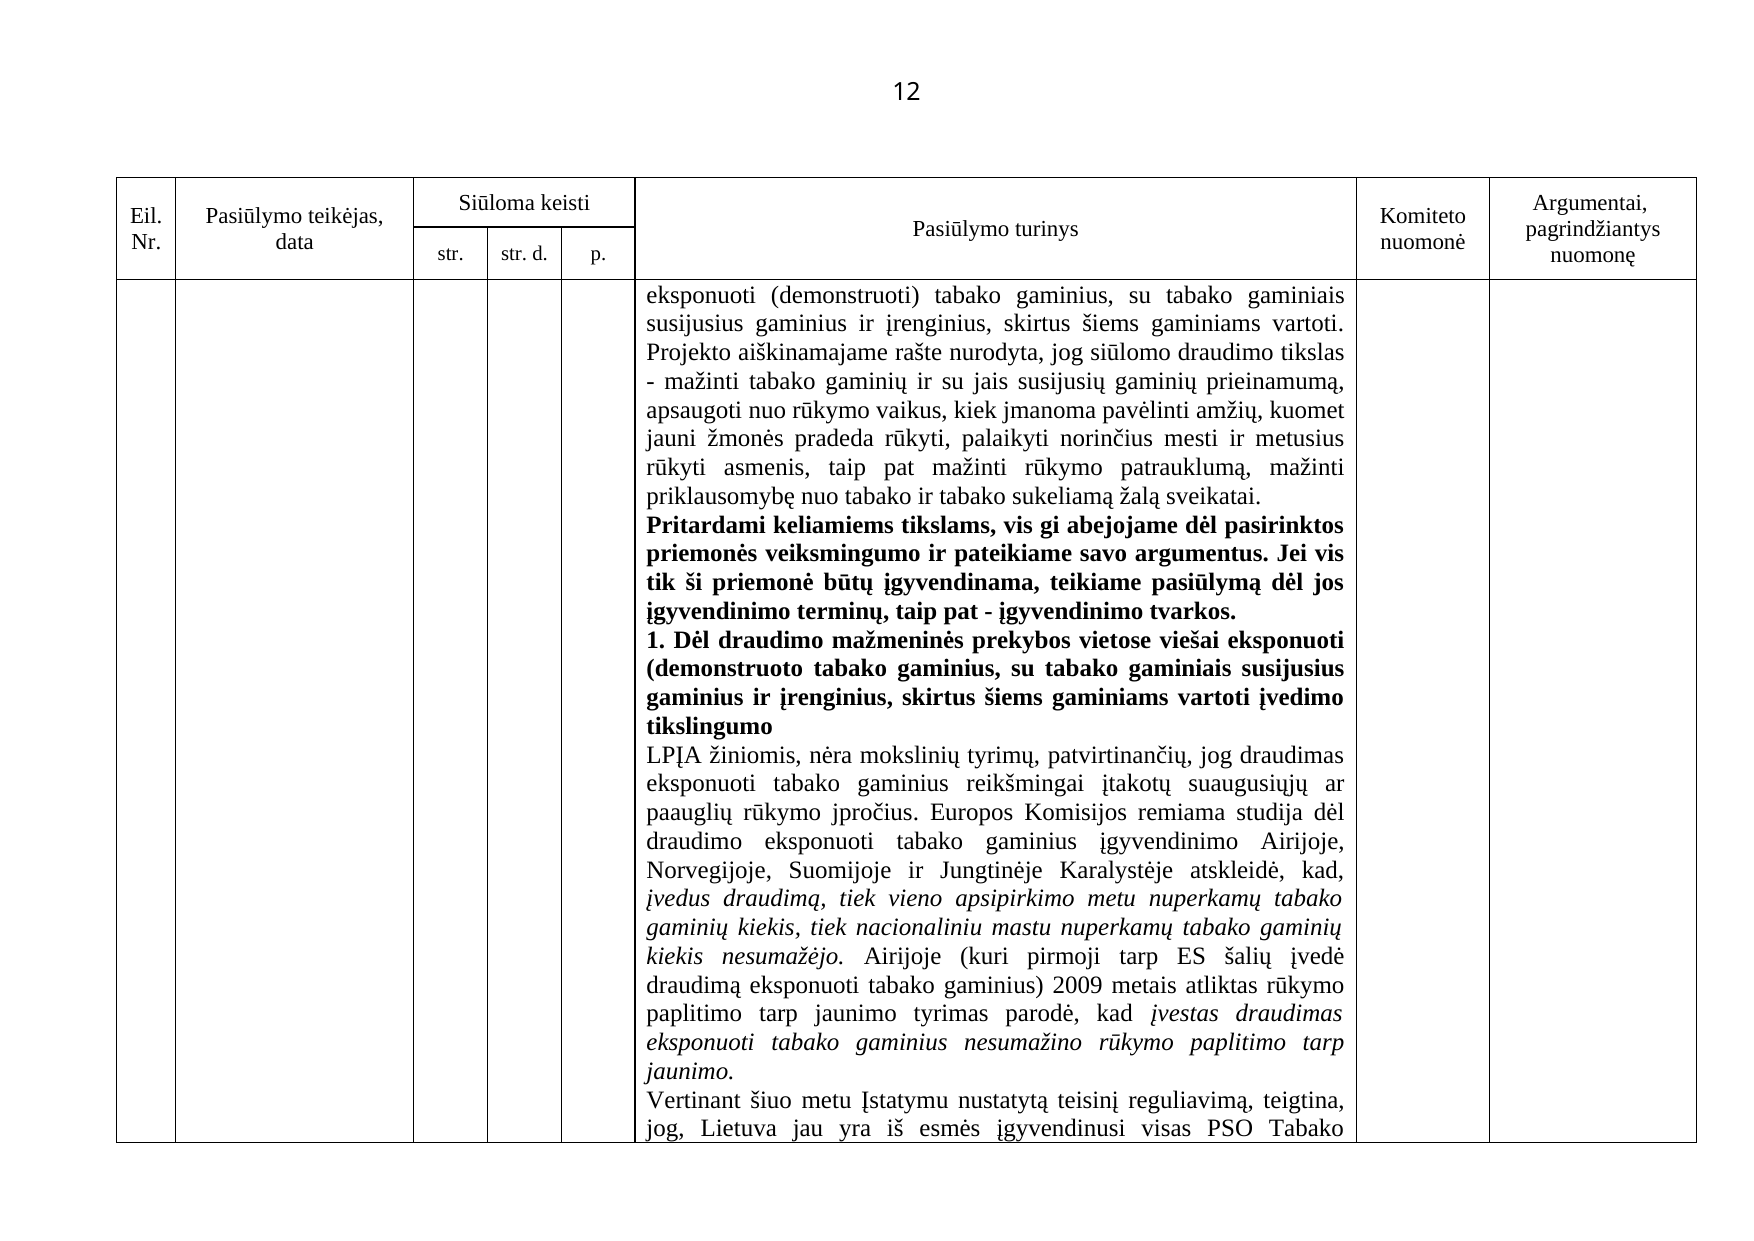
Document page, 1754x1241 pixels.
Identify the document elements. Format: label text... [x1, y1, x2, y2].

table_cell [117, 280, 175, 1142]
table_cell [1490, 280, 1696, 1142]
table_cell str. d. [488, 228, 561, 279]
table_cell [1357, 280, 1489, 1142]
table_cell [488, 280, 561, 1142]
table_header Komiteto nuomonė [1357, 178, 1489, 279]
table_header Pasiūlymo teikėjas, data [176, 178, 413, 279]
table_header Siūloma keisti [414, 178, 634, 226]
table_cell [176, 280, 413, 1142]
table_cell [414, 280, 487, 1142]
table_cell p. [562, 228, 634, 279]
table_header Pasiūlymo turinys [636, 178, 1356, 279]
table_cell eksponuoti (demonstruoti) tabako gaminius, su tabako gaminiais susijusius gaminius ir įrenginius, skirtus šiems gaminiams vartoti. Projekto aiškinamajame rašte nurodyta, jog siūlomo draudimo tikslas - mažinti tabako gaminių ir su jais susijusių gaminių prieinamumą, apsaugoti nuo rūkymo vaikus, kiek jmanoma pavėlinti amžių, kuomet jauni žmonės pradeda rūkyti, palaikyti norinčius mesti ir metusius rūkyti asmenis, taip pat mažinti rūkymo patrauklumą, mažinti priklausomybę nuo tabako ir tabako sukeliamą žalą sveikatai. Pritardami keliamiems tikslams, vis gi abejojame dėl pasirinktos priemonės veiksmingumo ir pateikiame savo argumentus. Jei vis tik ši priemonė būtų įgyvendinama, teikiame pasiūlymą dėl jos įgyvendinimo terminų, taip pat - įgyvendinimo tvarkos. 1. Dėl draudimo mažmeninės prekybos vietose viešai eksponuoti (demonstruoto tabako gaminius, su tabako gaminiais susijusius gaminius ir įrenginius, skirtus šiems gaminiams vartoti įvedimo tikslingumo LPĮA žiniomis, nėra mokslinių tyrimų, patvirtinančių, jog draudimas eksponuoti tabako gaminius reikšmingai įtakotų suaugusiųjų ar paauglių rūkymo jpročius. Europos Komisijos remiama studija dėl draudimo eksponuoti tabako gaminius įgyvendinimo Airijoje, Norvegijoje, Suomijoje ir Jungtinėje Karalystėje atskleidė, kad, įvedus draudimą, tiek vieno apsipirkimo metu nuperkamų tabako gaminių kiekis, tiek nacionaliniu mastu nuperkamų tabako gaminių kiekis nesumažėjo. Airijoje (kuri pirmoji tarp ES šalių įvedė draudimą eksponuoti tabako gaminius) 2009 metais atliktas rūkymo paplitimo tarp jaunimo tyrimas parodė, kad įvestas draudimas eksponuoti tabako gaminius nesumažino rūkymo paplitimo tarp jaunimo. Vertinant šiuo metu Įstatymu nustatytą teisinį reguliavimą, teigtina, jog, Lietuva jau yra iš esmės įgyvendinusi visas PSO Tabako [636, 280, 1356, 1142]
table_cell [562, 280, 634, 1142]
table_header Eil. Nr. [117, 178, 175, 279]
table_header Argumentai, pagrindžiantys nuomonę [1490, 178, 1696, 279]
table_cell str. [414, 228, 487, 279]
